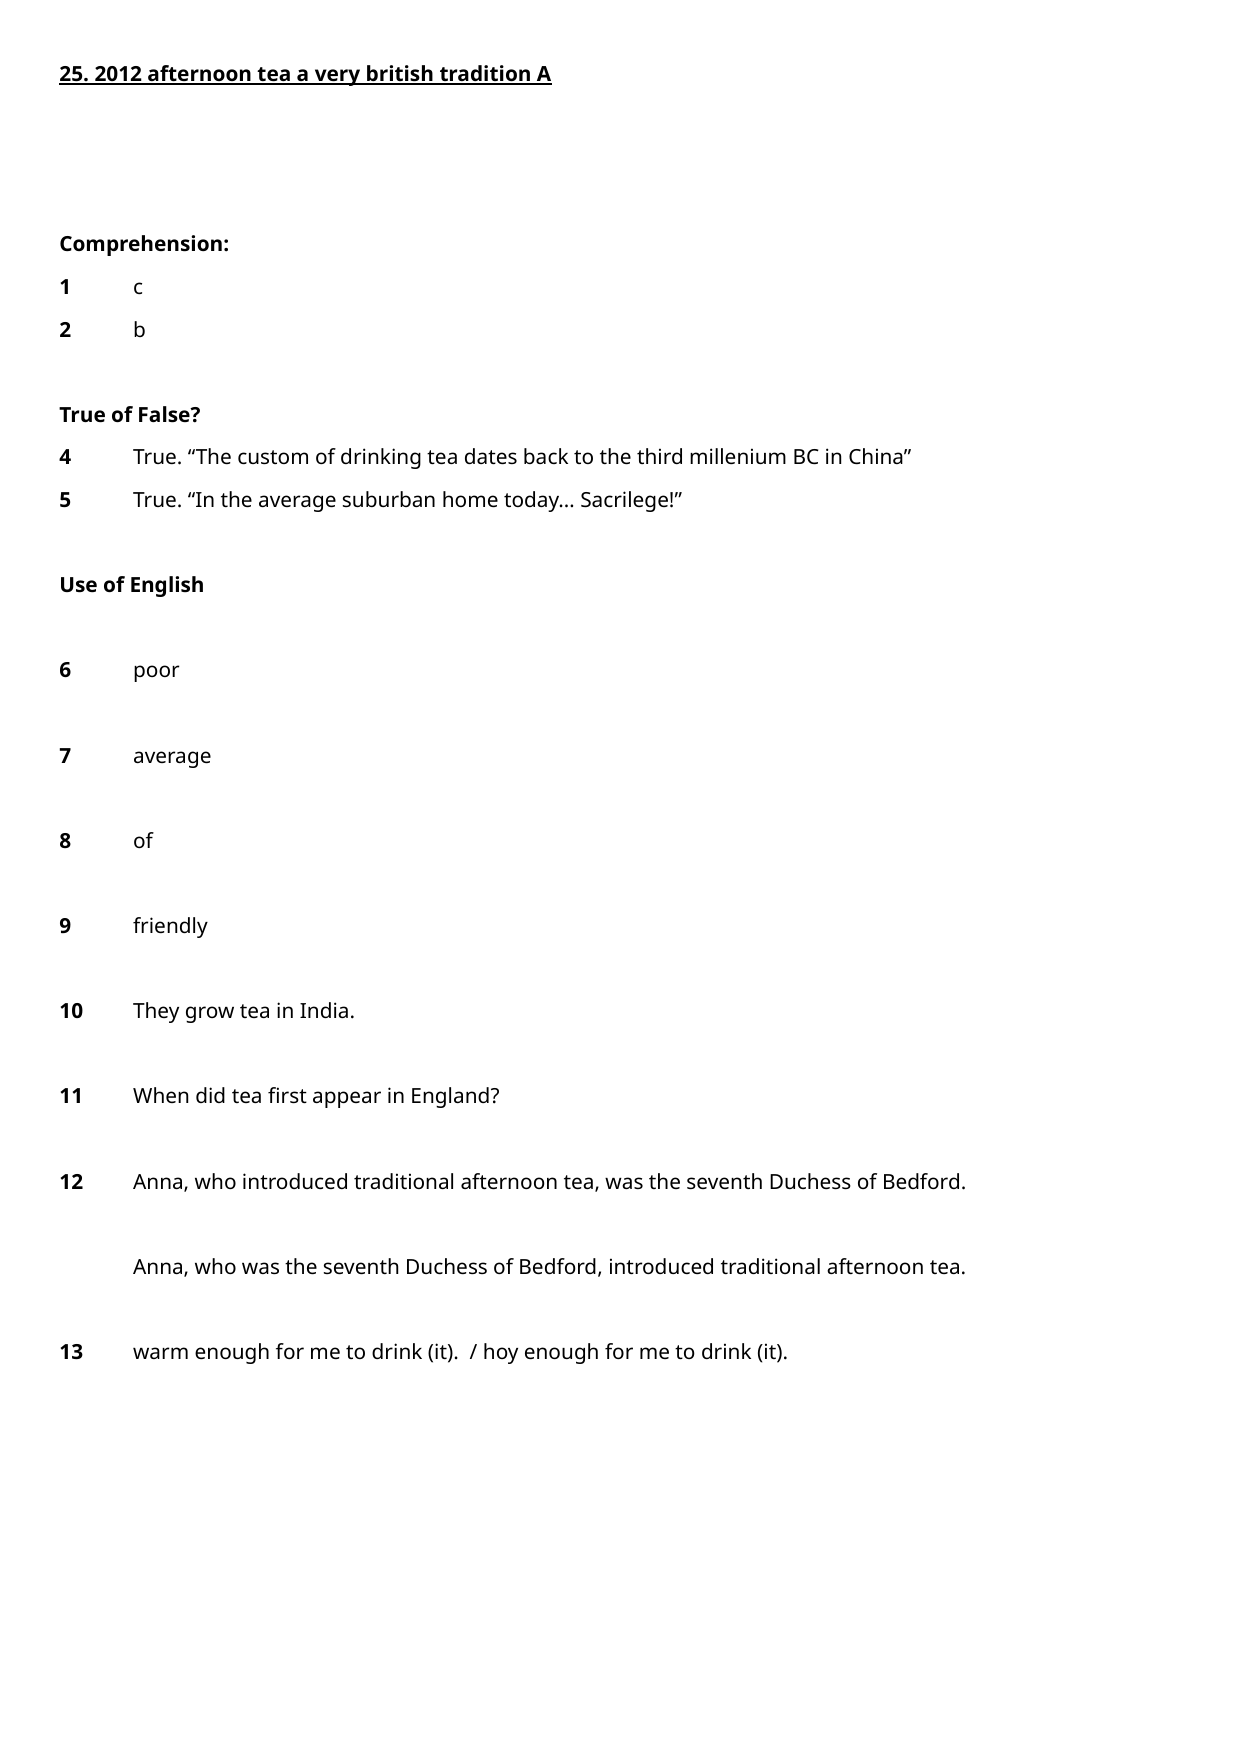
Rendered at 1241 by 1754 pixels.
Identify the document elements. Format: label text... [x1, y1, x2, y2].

text Anna, who was the seventh Duchess of Bedford, introduced traditional afternoon tea. [59, 1252, 1181, 1280]
text 12 Anna, who introduced traditional afternoon tea, was the seventh Duchess of Bedford. [59, 1167, 1181, 1195]
text 1 c [59, 272, 1181, 301]
text 4 True. “The custom of drinking tea dates back to the third millenium BC in China” [59, 442, 1181, 471]
text 2 b [59, 315, 1181, 343]
text True of False? [59, 400, 1181, 428]
text 8 of [59, 826, 1181, 854]
text 5 True. “In the average suburban home today… Sacrilege!” [59, 485, 1181, 513]
text 10 They grow tea in India. [59, 996, 1181, 1025]
text Comprehension: [59, 229, 1181, 258]
text 9 friendly [59, 911, 1181, 939]
text 7 average [59, 741, 1181, 769]
text 13 warm enough for me to drink (it). / hoy enough for me to drink (it). [59, 1337, 1181, 1366]
text 6 poor [59, 656, 1181, 684]
text Use of English [59, 570, 1181, 599]
text 25. 2012 afternoon tea a very british tradition A [59, 59, 1181, 87]
text 11 When did tea first appear in England? [59, 1082, 1181, 1110]
